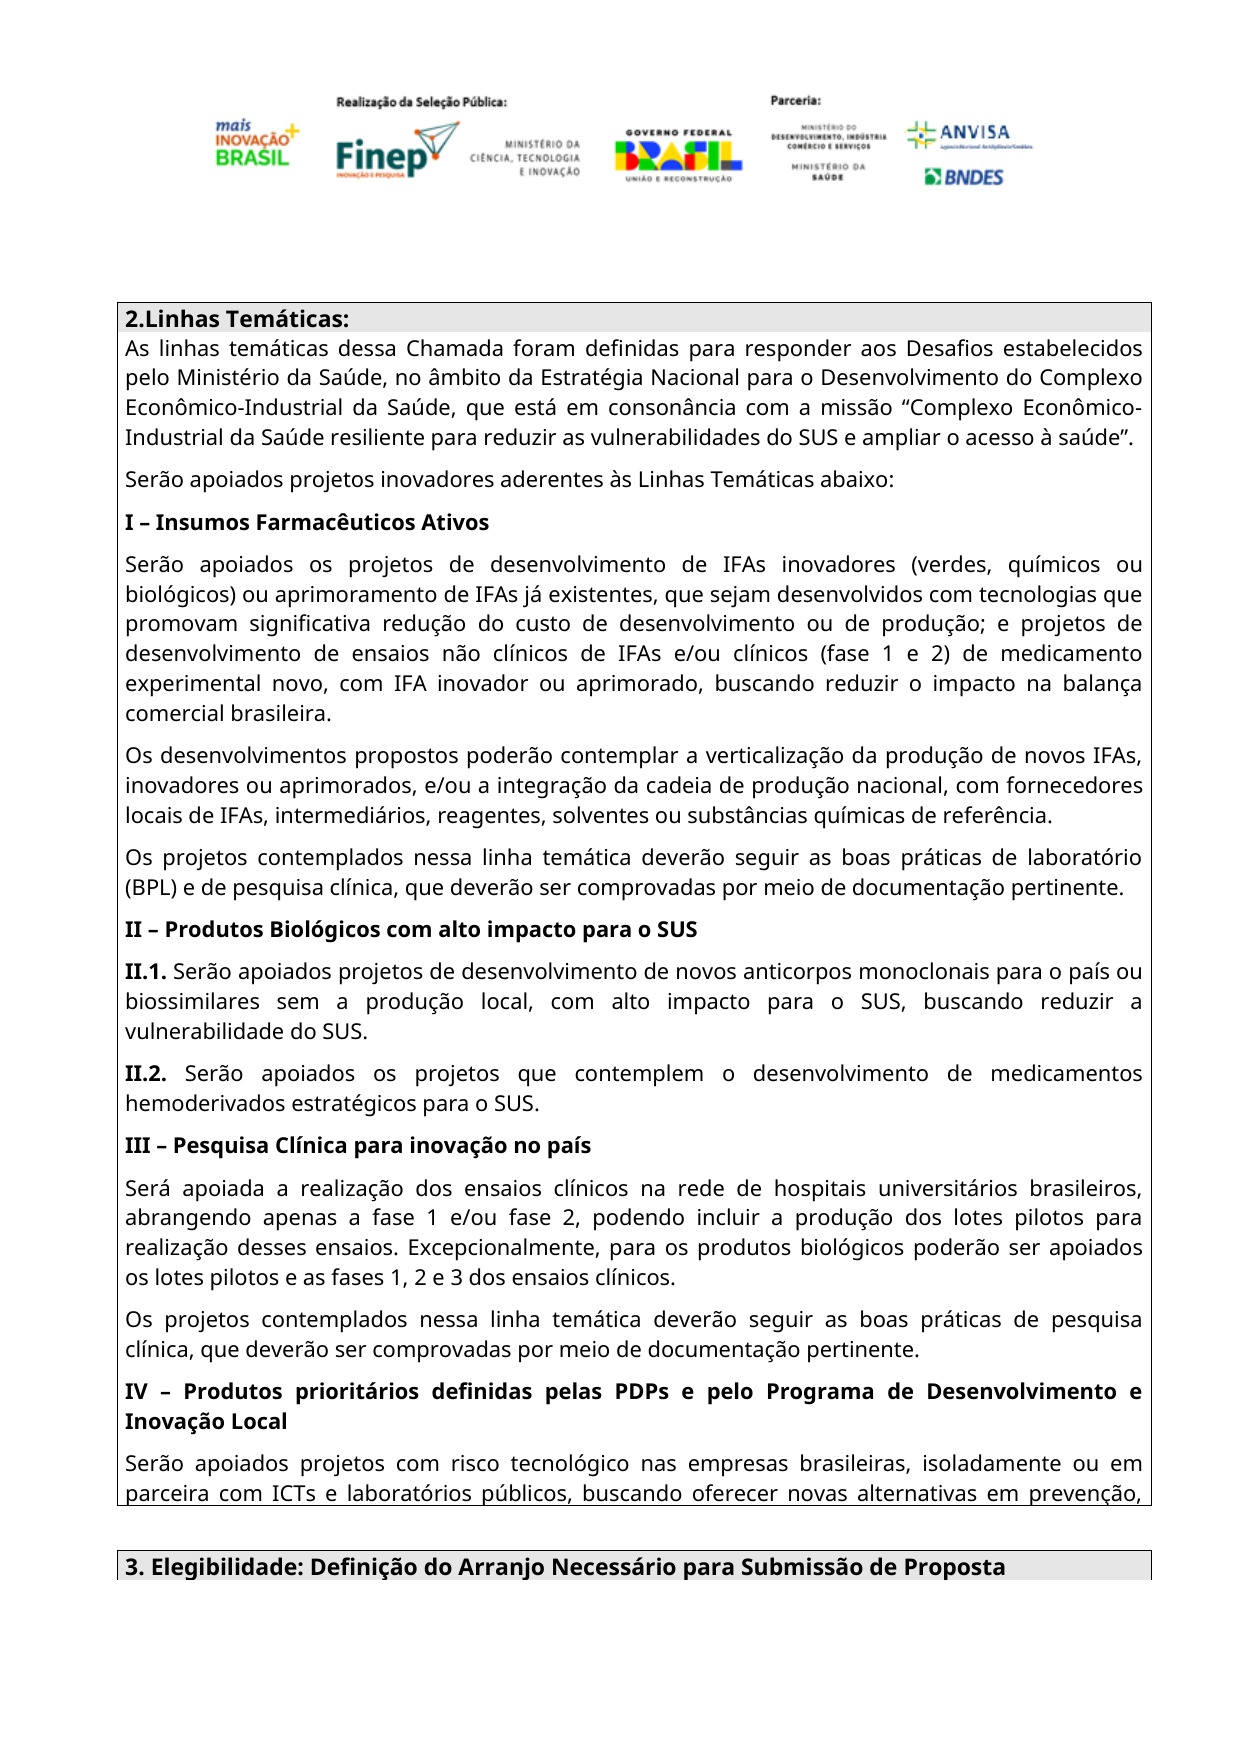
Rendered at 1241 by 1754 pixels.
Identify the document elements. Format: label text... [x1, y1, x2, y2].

table_header 3. Elegibilidade: Definição do Arranjo Necessário para Submissão de Proposta [118, 1551, 1151, 1580]
table_cell As linhas temáticas dessa Chamada foram definidas para responder aos Desafios estabelecidos pelo Ministério da Saúde, no âmbito da Estratégia Nacional para o Desenvolvimento do Complexo Econômico-Industrial da Saúde, que está em consonância com a missão “Complexo Econômico-Industrial da Saúde resiliente para reduzir as vulnerabilidades do SUS e ampliar o acesso à saúde”. Serão apoiados projetos inovadores aderentes às Linhas Temáticas abaixo: I – Insumos Farmacêuticos Ativos Serão apoiados os projetos de desenvolvimento de IFAs inovadores (verdes, químicos ou biológicos) ou aprimoramento de IFAs já existentes, que sejam desenvolvidos com tecnologias que promovam significativa redução do custo de desenvolvimento ou de produção; e projetos de desenvolvimento de ensaios não clínicos de IFAs e/ou clínicos (fase 1 e 2) de medicamento experimental novo, com IFA inovador ou aprimorado, buscando reduzir o impacto na balança comercial brasileira. Os desenvolvimentos propostos poderão contemplar a verticalização da produção de novos IFAs, inovadores ou aprimorados, e/ou a integração da cadeia de produção nacional, com fornecedores locais de IFAs, intermediários, reagentes, solventes ou substâncias químicas de referência. Os projetos contemplados nessa linha temática deverão seguir as boas práticas de laboratório (BPL) e de pesquisa clínica, que deverão ser comprovadas por meio de documentação pertinente. II – Produtos Biológicos com alto impacto para o SUS II.1. Serão apoiados projetos de desenvolvimento de novos anticorpos monoclonais para o país ou biossimilares sem a produção local, com alto impacto para o SUS, buscando reduzir a vulnerabilidade do SUS. II.2. Serão apoiados os projetos que contemplem o desenvolvimento de medicamentos hemoderivados estratégicos para o SUS. III – Pesquisa Clínica para inovação no país Será apoiada a realização dos ensaios clínicos na rede de hospitais universitários brasileiros, abrangendo apenas a fase 1 e/ou fase 2, podendo incluir a produção dos lotes pilotos para realização desses ensaios. Excepcionalmente, para os produtos biológicos poderão ser apoiados os lotes pilotos e as fases 1, 2 e 3 dos ensaios clínicos. Os projetos contemplados nessa linha temática deverão seguir as boas práticas de pesquisa clínica, que deverão ser comprovadas por meio de documentação pertinente. IV – Produtos prioritários definidas pelas PDPs e pelo Programa de Desenvolvimento e Inovação Local Serão apoiados projetos com risco tecnológico nas empresas brasileiras, isoladamente ou em parceira com ICTs e laboratórios públicos, buscando oferecer novas alternativas em prevenção, diagnóstico e tratamento no âmbito das prioridades do SUS para o Programa de Parcerias para o Desenvolvimento Produtivo, o Programa de Desenvolvimento e Inovação Local e outros Programas estratégicos relacionados à C,T&I estabelecidos pelo Ministério da Saúde, incluindo Doenças Tropicais Negligenciadas e/ou Determinadas Socialmente. [118, 333, 1151, 1505]
table_header 2.Linhas Temáticas: [118, 303, 1151, 332]
